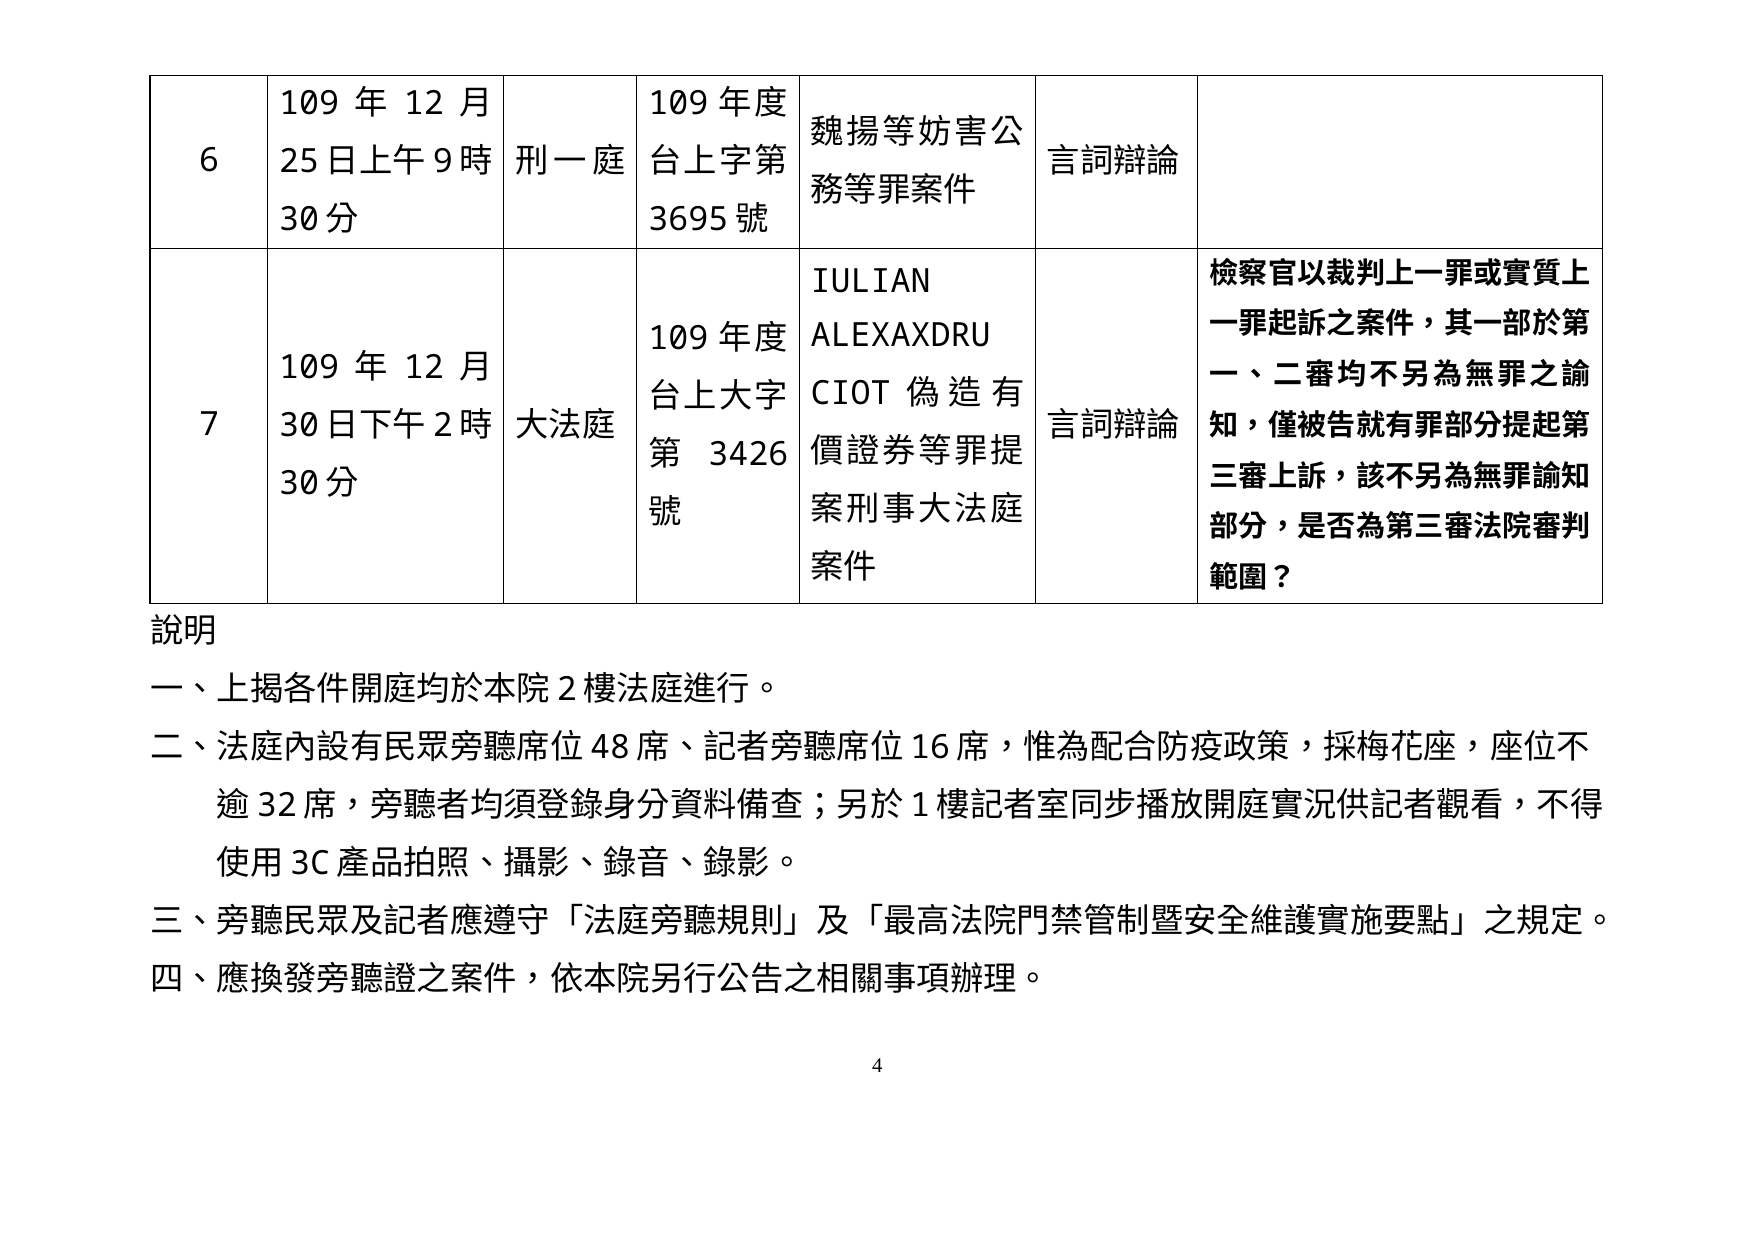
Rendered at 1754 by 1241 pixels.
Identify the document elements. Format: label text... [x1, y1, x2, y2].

table_cell 檢察官以裁判上一罪或實質上一罪起訴之案件，其一部於第一、二審均不另為無罪之諭知，僅被告就有罪部分提起第三審上訴，該不另為無罪諭知部分，是否為第三審法院審判範圍？ [1198, 249, 1602, 602]
table_cell 刑一庭 [504, 76, 636, 248]
text 二、法庭內設有民眾旁聽席位48席、記者旁聽席位16席，惟為配合防疫政策，採梅花座，座位不逾32席，旁聽者均須登錄身分資料備查；另於1樓記者室同步播放開庭實況供記者觀看，不得使用3C產品拍照、攝影、錄音、錄影。 [150, 719, 1604, 884]
table_cell 109年12月30日下午2時30分 [268, 249, 503, 602]
text 說明 [150, 603, 1604, 652]
table_cell 大法庭 [504, 249, 636, 602]
table_cell [1198, 76, 1602, 248]
text 四、應換發旁聽證之案件，依本院另行公告之相關事項辦理。 [150, 951, 1604, 1000]
table_cell 109年度台上大字第3426號 [637, 249, 799, 602]
table_cell 109年度台上字第3695號 [637, 76, 799, 248]
table_cell 109年12月25日上午9時30分 [268, 76, 503, 248]
table_cell 7 [151, 249, 267, 602]
text 三、旁聽民眾及記者應遵守「法庭旁聽規則」及「最高法院門禁管制暨安全維護實施要點」之規定。 [150, 894, 1604, 942]
text 一、上揭各件開庭均於本院2樓法庭進行。 [150, 661, 1604, 710]
table_cell 魏揚等妨害公務等罪案件 [800, 76, 1035, 248]
table_cell 言詞辯論 [1036, 76, 1197, 248]
table_cell 言詞辯論 [1036, 249, 1197, 602]
table_cell 6 [151, 76, 267, 248]
table_cell IULIAN ALEXAXDRU CIOT偽造有價證券等罪提案刑事大法庭案件 [800, 249, 1035, 602]
